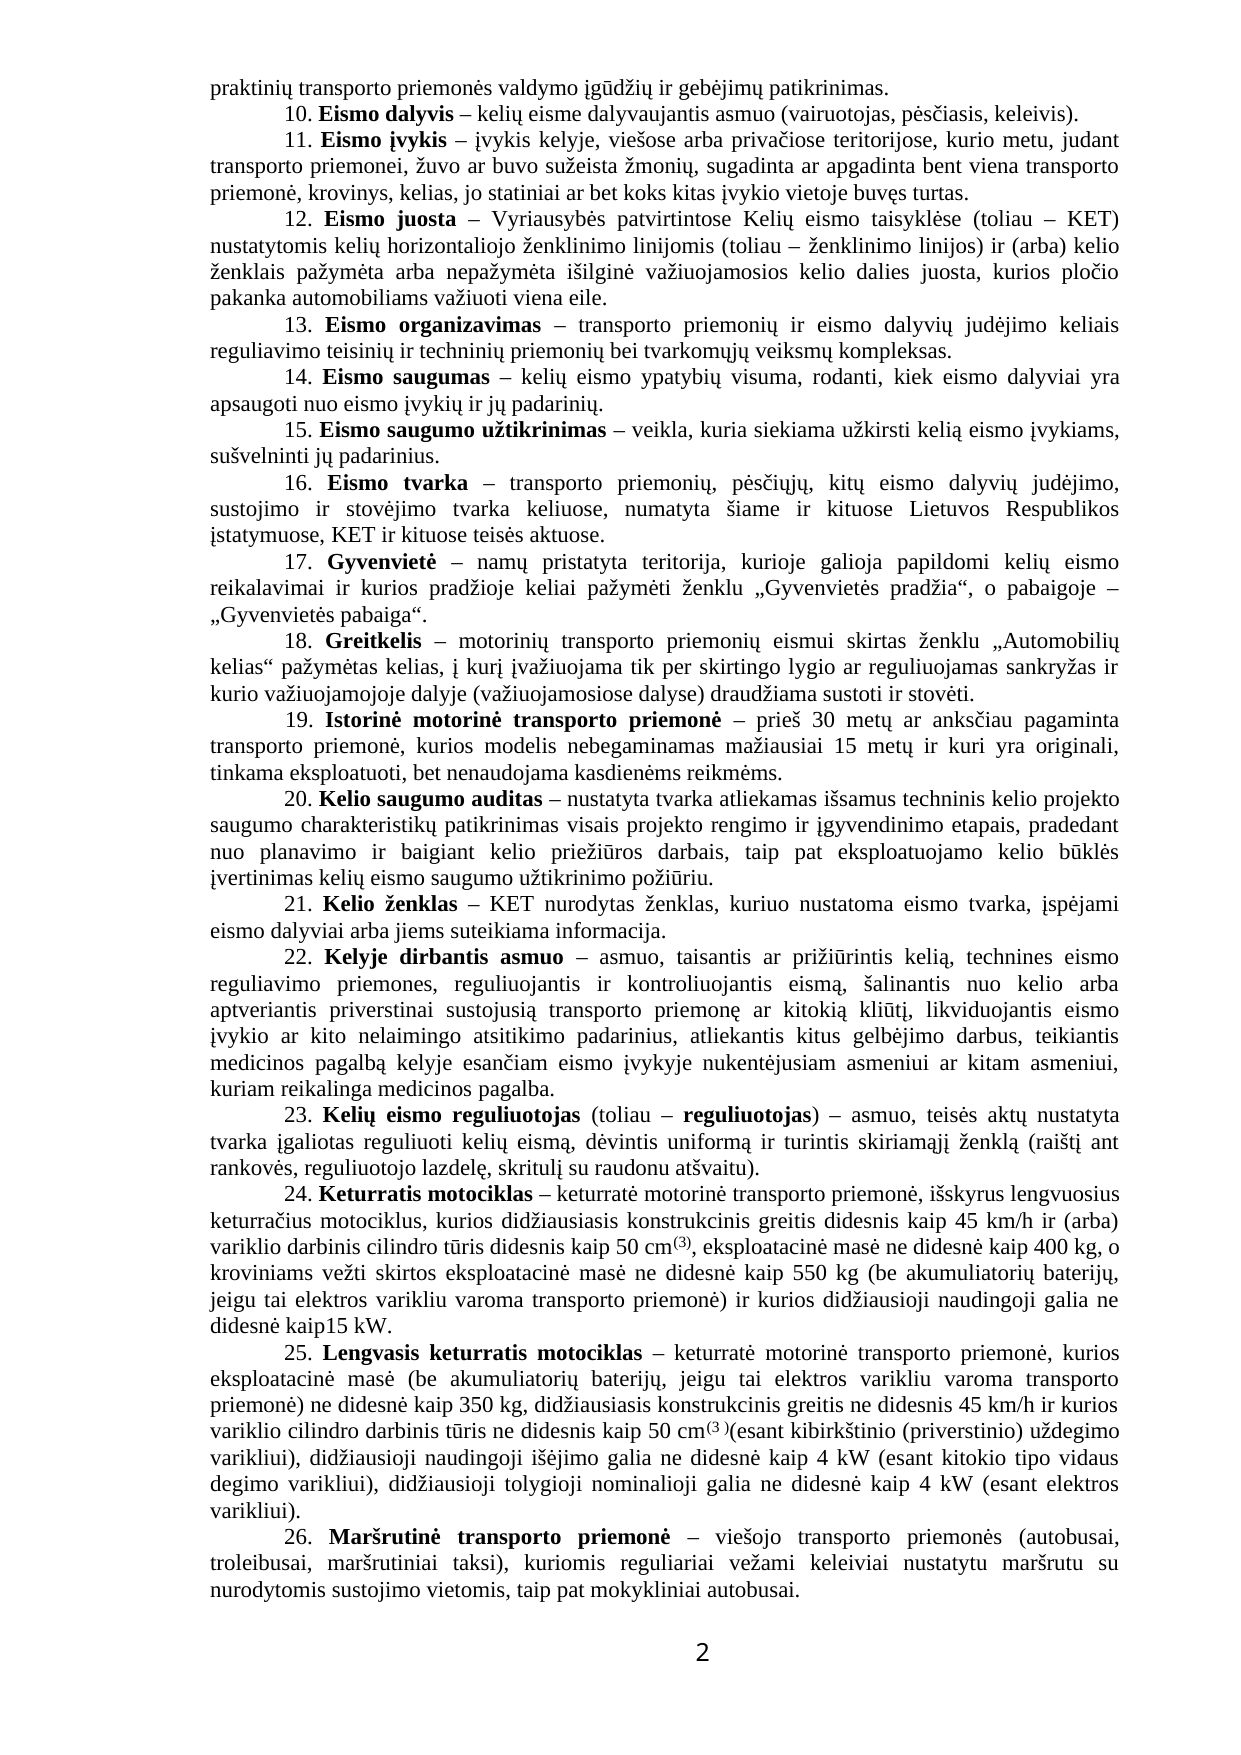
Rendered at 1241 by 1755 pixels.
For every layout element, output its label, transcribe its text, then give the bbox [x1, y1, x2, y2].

text 26. Maršrutinė transporto priemonė – viešojo transporto priemonės (autobusai, troleibusai, maršrutiniai taksi), kuriomis reguliariai vežami keleiviai nustatytu maršrutu su nurodytomis sustojimo vietomis, taip pat mokykliniai autobusai. [210, 1523, 1120, 1602]
text 12. Eismo juosta – Vyriausybės patvirtintose Kelių eismo taisyklėse (toliau – KET) nustatytomis kelių horizontaliojo ženklinimo linijomis (toliau – ženklinimo linijos) ir (arba) kelio ženklais pažymėta arba nepažymėta išilginė važiuojamosios kelio dalies juosta, kurios pločio pakanka automobiliams važiuoti viena eile. [210, 205, 1120, 311]
text 24. Keturratis motociklas – keturratė motorinė transporto priemonė, išskyrus lengvuosius keturračius motociklus, kurios didžiausiasis konstrukcinis greitis didesnis kaip 45 km/h ir (arba) variklio darbinis cilindro tūris didesnis kaip 50 cm(3), eksploatacinė masė ne didesnė kaip 400 kg, o kroviniams vežti skirtos eksploatacinė masė ne didesnė kaip 550 kg (be akumuliatorių baterijų, jeigu tai elektros varikliu varoma transporto priemonė) ir kurios didžiausioji naudingoji galia ne didesnė kaip15 kW. [210, 1180, 1120, 1338]
text 14. Eismo saugumas – kelių eismo ypatybių visuma, rodanti, kiek eismo dalyviai yra apsaugoti nuo eismo įvykių ir jų padarinių. [210, 363, 1120, 416]
text 11. Eismo įvykis – įvykis kelyje, viešose arba privačiose teritorijose, kurio metu, judant transporto priemonei, žuvo ar buvo sužeista žmonių, sugadinta ar apgadinta bent viena transporto priemonė, krovinys, kelias, jo statiniai ar bet koks kitas įvykio vietoje buvęs turtas. [210, 126, 1120, 205]
text 16. Eismo tvarka – transporto priemonių, pėsčiųjų, kitų eismo dalyvių judėjimo, sustojimo ir stovėjimo tvarka keliuose, numatyta šiame ir kituose Lietuvos Respublikos įstatymuose, KET ir kituose teisės aktuose. [210, 469, 1120, 548]
text 10. Eismo dalyvis – kelių eisme dalyvaujantis asmuo (vairuotojas, pėsčiasis, keleivis). [210, 100, 1120, 126]
text praktinių transporto priemonės valdymo įgūdžių ir gebėjimų patikrinimas. [210, 73, 1120, 100]
text 18. Greitkelis – motorinių transporto priemonių eismui skirtas ženklu „Automobilių kelias“ pažymėtas kelias, į kurį įvažiuojama tik per skirtingo lygio ar reguliuojamas sankryžas ir kurio važiuojamojoje dalyje (važiuojamosiose dalyse) draudžiama sustoti ir stovėti. [210, 627, 1120, 706]
text 19. Istorinė motorinė transporto priemonė – prieš 30 metų ar anksčiau pagaminta transporto priemonė, kurios modelis nebegaminamas mažiausiai 15 metų ir kuri yra originali, tinkama eksploatuoti, bet nenaudojama kasdienėms reikmėms. [210, 706, 1120, 785]
text 20. Kelio saugumo auditas – nustatyta tvarka atliekamas išsamus techninis kelio projekto saugumo charakteristikų patikrinimas visais projekto rengimo ir įgyvendinimo etapais, pradedant nuo planavimo ir baigiant kelio priežiūros darbais, taip pat eksploatuojamo kelio būklės įvertinimas kelių eismo saugumo užtikrinimo požiūriu. [210, 785, 1120, 891]
text 23. Kelių eismo reguliuotojas (toliau – reguliuotojas) – asmuo, teisės aktų nustatyta tvarka įgaliotas reguliuoti kelių eismą, dėvintis uniformą ir turintis skiriamąjį ženklą (raištį ant rankovės, reguliuotojo lazdelę, skritulį su raudonu atšvaitu). [210, 1101, 1120, 1180]
text 21. Kelio ženklas – KET nurodytas ženklas, kuriuo nustatoma eismo tvarka, įspėjami eismo dalyviai arba jiems suteikiama informacija. [210, 891, 1120, 943]
text 17. Gyvenvietė – namų pristatyta teritorija, kurioje galioja papildomi kelių eismo reikalavimai ir kurios pradžioje keliai pažymėti ženklu „Gyvenvietės pradžia“, o pabaigoje – „Gyvenvietės pabaiga“. [210, 548, 1120, 627]
text 25. Lengvasis keturratis motociklas – keturratė motorinė transporto priemonė, kurios eksploatacinė masė (be akumuliatorių baterijų, jeigu tai elektros varikliu varoma transporto priemonė) ne didesnė kaip 350 kg, didžiausiasis konstrukcinis greitis ne didesnis 45 km/h ir kurios variklio cilindro darbinis tūris ne didesnis kaip 50 cm(3 )(esant kibirkštinio (priverstinio) uždegimo varikliui), didžiausioji naudingoji išėjimo galia ne didesnė kaip 4 kW (esant kitokio tipo vidaus degimo varikliui), didžiausioji tolygioji nominalioji galia ne didesnė kaip 4 kW (esant elektros varikliui). [210, 1338, 1120, 1523]
text 15. Eismo saugumo užtikrinimas – veikla, kuria siekiama užkirsti kelią eismo įvykiams, sušvelninti jų padarinius. [210, 416, 1120, 469]
text 22. Kelyje dirbantis asmuo – asmuo, taisantis ar prižiūrintis kelią, technines eismo reguliavimo priemones, reguliuojantis ir kontroliuojantis eismą, šalinantis nuo kelio arba aptveriantis priverstinai sustojusią transporto priemonę ar kitokią kliūtį, likviduojantis eismo įvykio ar kito nelaimingo atsitikimo padarinius, atliekantis kitus gelbėjimo darbus, teikiantis medicinos pagalbą kelyje esančiam eismo įvykyje nukentėjusiam asmeniui ar kitam asmeniui, kuriam reikalinga medicinos pagalba. [210, 943, 1120, 1101]
text 13. Eismo organizavimas – transporto priemonių ir eismo dalyvių judėjimo keliais reguliavimo teisinių ir techninių priemonių bei tvarkomųjų veiksmų kompleksas. [210, 311, 1120, 363]
